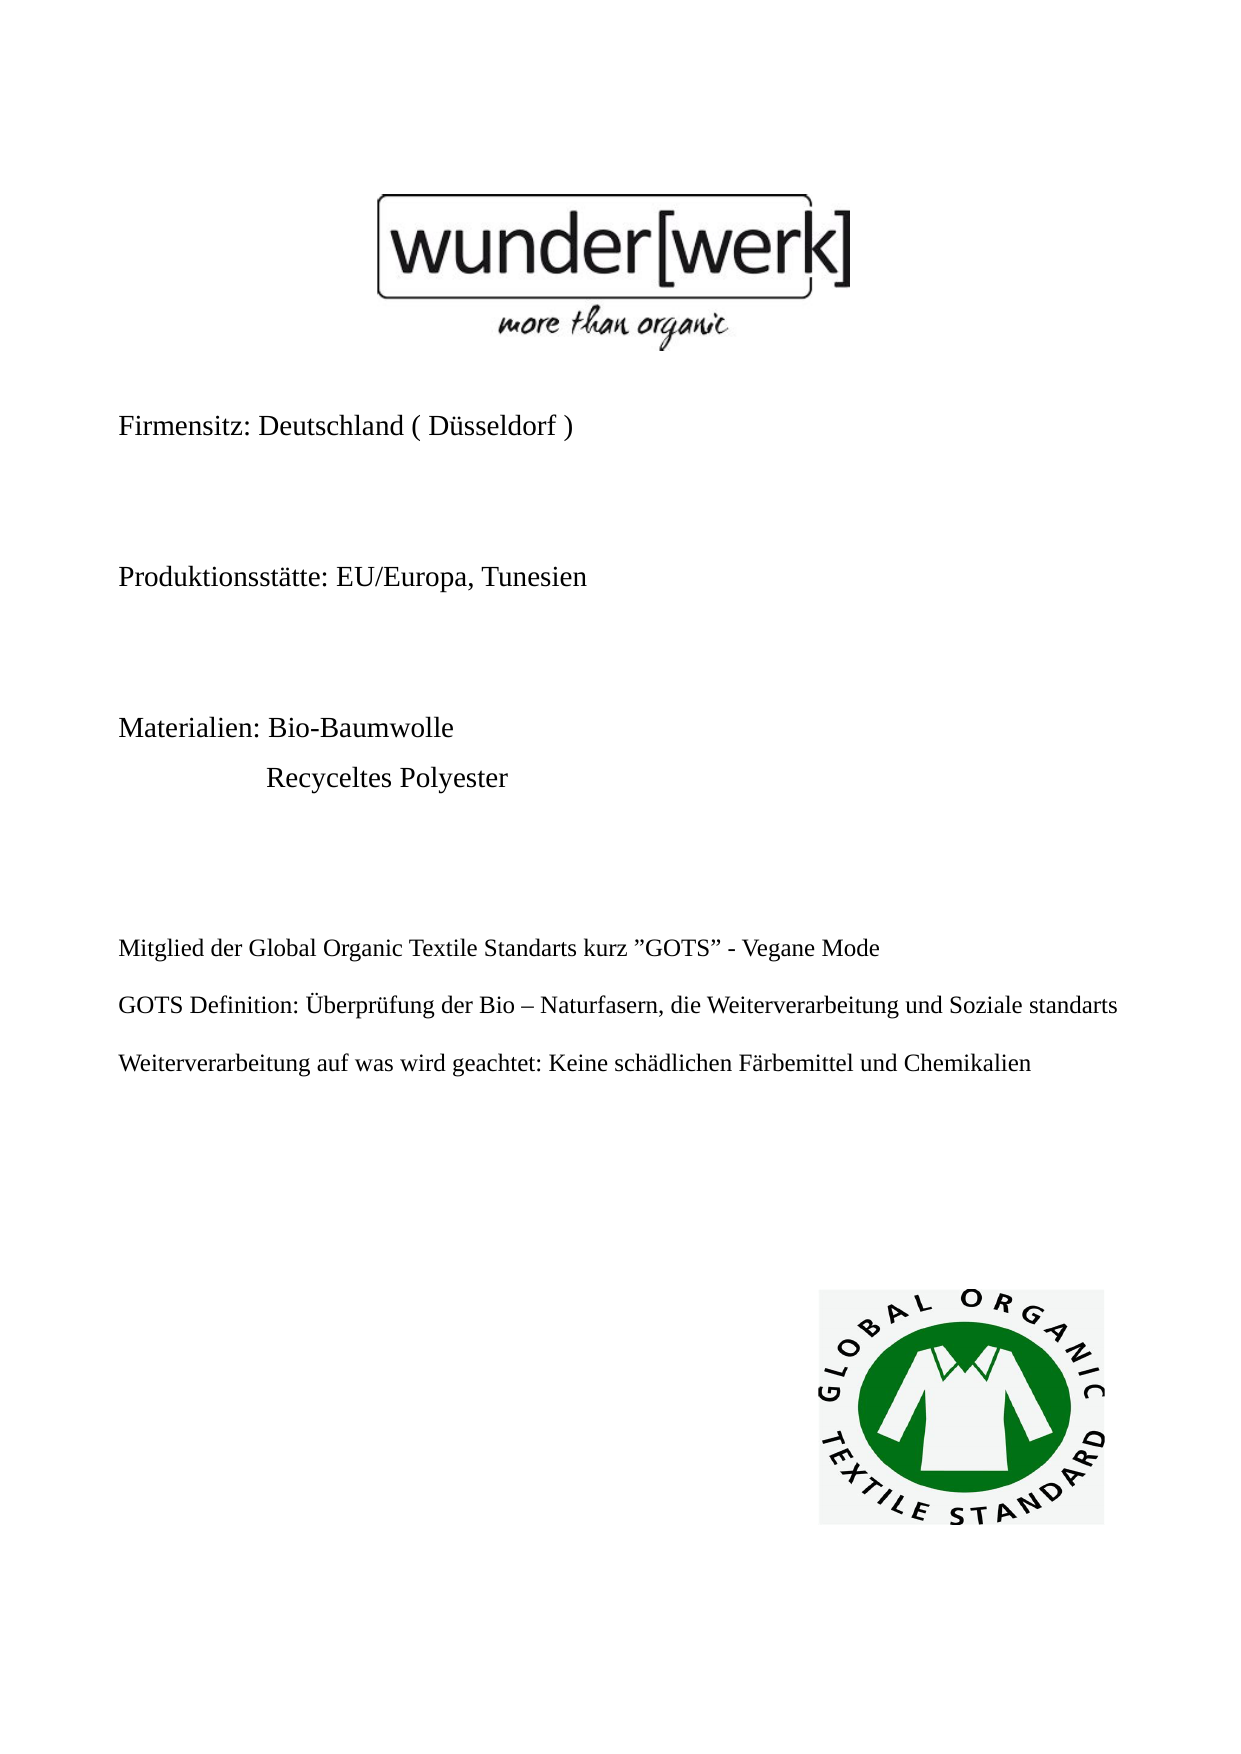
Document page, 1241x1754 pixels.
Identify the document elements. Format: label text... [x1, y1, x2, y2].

text Mitglied der Global Organic Textile Standarts kurz ”GOTS” - Vegane Mode [118, 933, 1122, 961]
picture [818, 1289, 1105, 1525]
text GOTS Definition: Überprüfung der Bio – Naturfasern, die Weiterverarbeitung und Soziale standarts [118, 990, 1122, 1019]
picture [377, 194, 850, 351]
text Materialien: Bio-Baumwolle [118, 710, 1122, 743]
text Recyceltes Polyester [118, 760, 1122, 794]
text Produktionsstätte: EU/Europa, Tunesien [118, 559, 1122, 592]
text Firmensitz: Deutschland ( Düsseldorf ) [118, 408, 1122, 442]
text Weiterverarbeitung auf was wird geachtet: Keine schädlichen Färbemittel und Chemikalien [118, 1048, 1122, 1076]
